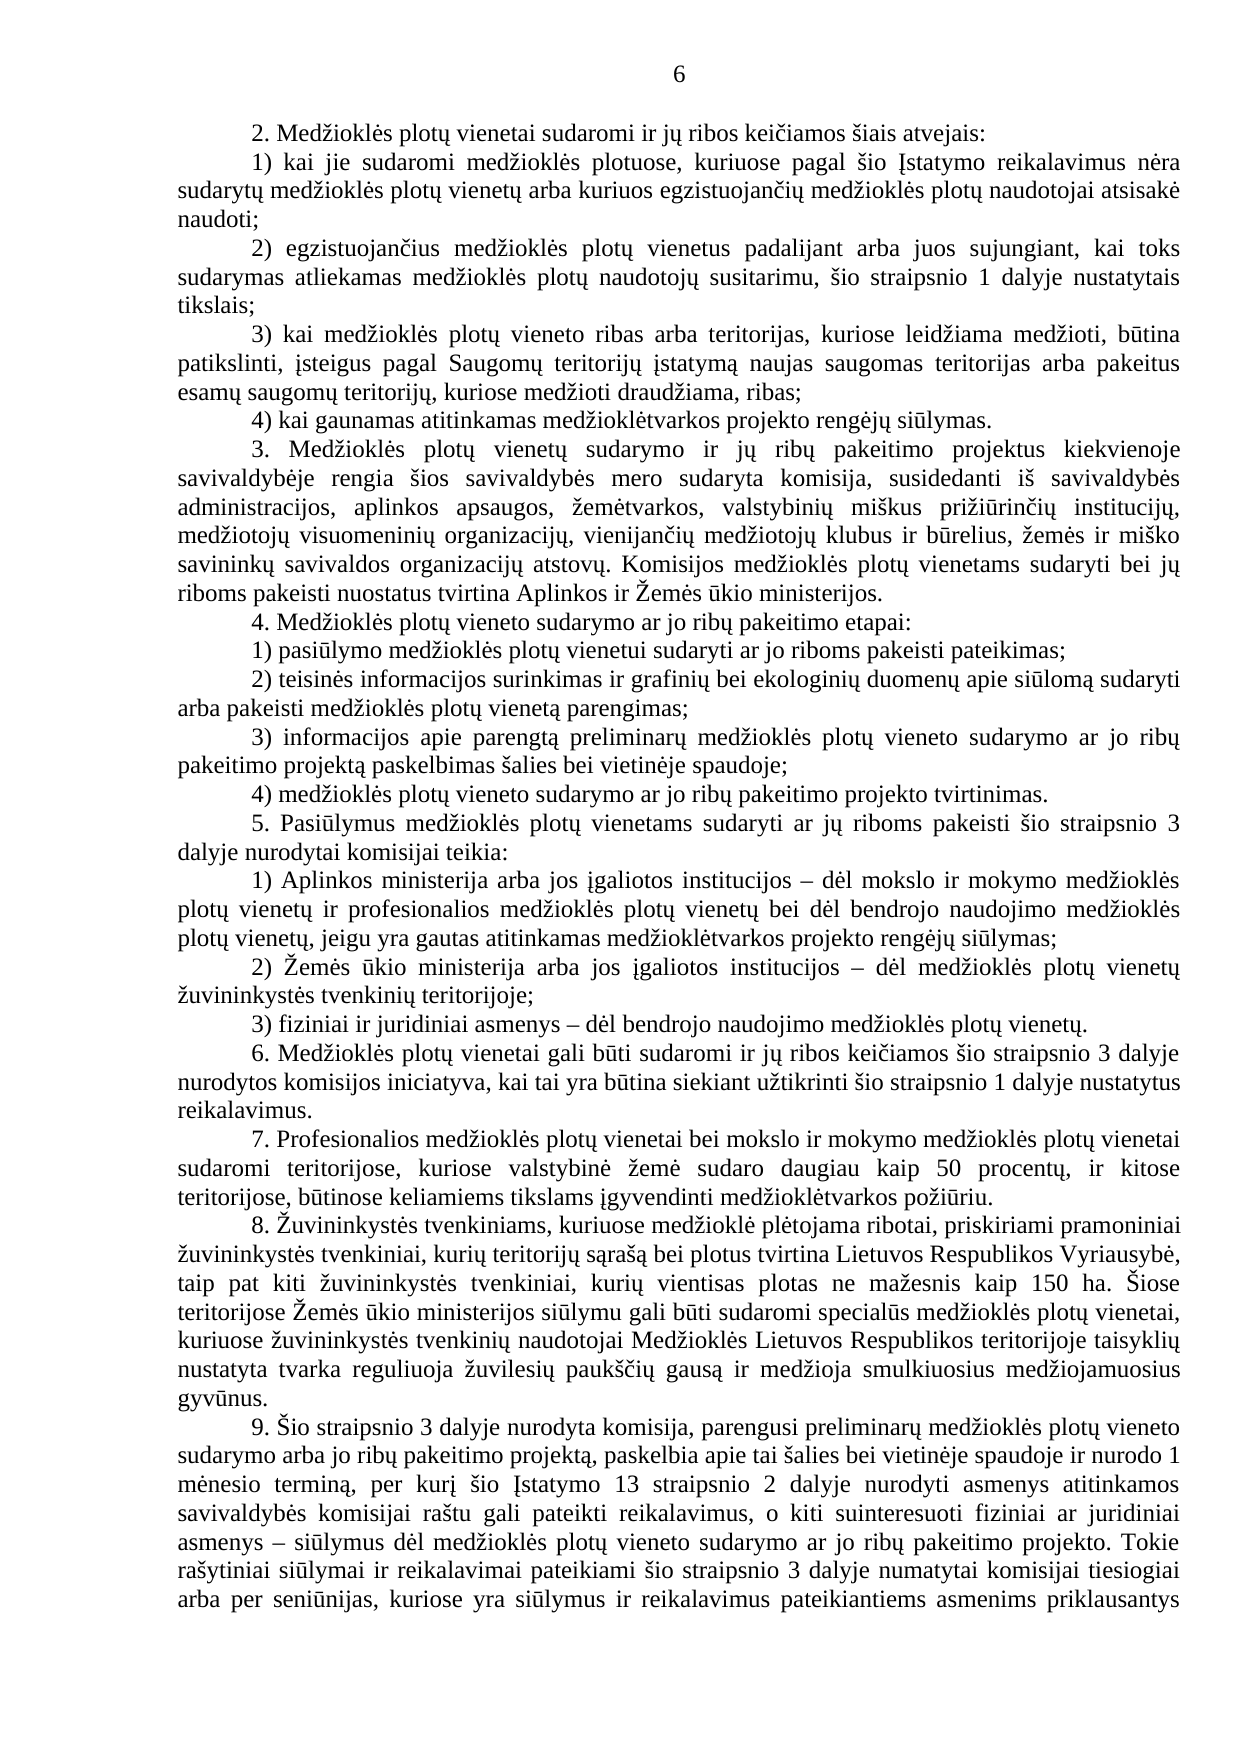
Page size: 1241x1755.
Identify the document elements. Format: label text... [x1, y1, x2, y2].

text 2. Medžioklės plotų vienetai sudaromi ir jų ribos keičiamos šiais atvejais: [177, 118, 1181, 147]
text 3) informacijos apie parengtą preliminarų medžioklės plotų vieneto sudarymo ar jo ribų pakeitimo projektą paskelbimas šalies bei vietinėje spaudoje; [177, 722, 1181, 779]
text 7. Profesionalios medžioklės plotų vienetai bei mokslo ir mokymo medžioklės plotų vienetai sudaromi teritorijose, kuriose valstybinė žemė sudaro daugiau kaip 50 procentų, ir kitose teritorijose, būtinose keliamiems tikslams įgyvendinti medžioklėtvarkos požiūriu. [177, 1124, 1181, 1211]
text 6. Medžioklės plotų vienetai gali būti sudaromi ir jų ribos keičiamos šio straipsnio 3 dalyje nurodytos komisijos iniciatyva, kai tai yra būtina siekiant užtikrinti šio straipsnio 1 dalyje nustatytus reikalavimus. [177, 1038, 1181, 1124]
text 4. Medžioklės plotų vieneto sudarymo ar jo ribų pakeitimo etapai: [177, 607, 1181, 636]
text 4) kai gaunamas atitinkamas medžioklėtvarkos projekto rengėjų siūlymas. [177, 406, 1181, 434]
text 4) medžioklės plotų vieneto sudarymo ar jo ribų pakeitimo projekto tvirtinimas. [177, 779, 1181, 808]
text 2) egzistuojančius medžioklės plotų vienetus padalijant arba juos sujungiant, kai toks sudarymas atliekamas medžioklės plotų naudotojų susitarimu, šio straipsnio 1 dalyje nustatytais tikslais; [177, 233, 1181, 319]
text 5. Pasiūlymus medžioklės plotų vienetams sudaryti ar jų riboms pakeisti šio straipsnio 3 dalyje nurodytai komisijai teikia: [177, 808, 1181, 866]
text 3. Medžioklės plotų vienetų sudarymo ir jų ribų pakeitimo projektus kiekvienoje savivaldybėje rengia šios savivaldybės mero sudaryta komisija, susidedanti iš savivaldybės administracijos, aplinkos apsaugos, žemėtvarkos, valstybinių miškus prižiūrinčių institucijų, medžiotojų visuomeninių organizacijų, vienijančių medžiotojų klubus ir būrelius, žemės ir miško savininkų savivaldos organizacijų atstovų. Komisijos medžioklės plotų vienetams sudaryti bei jų riboms pakeisti nuostatus tvirtina Aplinkos ir Žemės ūkio ministerijos. [177, 434, 1181, 607]
text 3) kai medžioklės plotų vieneto ribas arba teritorijas, kuriose leidžiama medžioti, būtina patikslinti, įsteigus pagal Saugomų teritorijų įstatymą naujas saugomas teritorijas arba pakeitus esamų saugomų teritorijų, kuriose medžioti draudžiama, ribas; [177, 319, 1181, 406]
text 3) fiziniai ir juridiniai asmenys – dėl bendrojo naudojimo medžioklės plotų vienetų. [177, 1009, 1181, 1038]
text 1) pasiūlymo medžioklės plotų vienetui sudaryti ar jo riboms pakeisti pateikimas; [177, 636, 1181, 664]
text 1) Aplinkos ministerija arba jos įgaliotos institucijos – dėl mokslo ir mokymo medžioklės plotų vienetų ir profesionalios medžioklės plotų vienetų bei dėl bendrojo naudojimo medžioklės plotų vienetų, jeigu yra gautas atitinkamas medžioklėtvarkos projekto rengėjų siūlymas; [177, 866, 1181, 952]
text 8. Žuvininkystės tvenkiniams, kuriuose medžioklė plėtojama ribotai, priskiriami pramoniniai žuvininkystės tvenkiniai, kurių teritorijų sąrašą bei plotus tvirtina Lietuvos Respublikos Vyriausybė, taip pat kiti žuvininkystės tvenkiniai, kurių vientisas plotas ne mažesnis kaip 150 ha. Šiose teritorijose Žemės ūkio ministerijos siūlymu gali būti sudaromi specialūs medžioklės plotų vienetai, kuriuose žuvininkystės tvenkinių naudotojai Medžioklės Lietuvos Respublikos teritorijoje taisyklių nustatyta tvarka reguliuoja žuvilesių paukščių gausą ir medžioja smulkiuosius medžiojamuosius gyvūnus. [177, 1211, 1181, 1412]
text 1) kai jie sudaromi medžioklės plotuose, kuriuose pagal šio Įstatymo reikalavimus nėra sudarytų medžioklės plotų vienetų arba kuriuos egzistuojančių medžioklės plotų naudotojai atsisakė naudoti; [177, 147, 1181, 233]
text 2) Žemės ūkio ministerija arba jos įgaliotos institucijos – dėl medžioklės plotų vienetų žuvininkystės tvenkinių teritorijoje; [177, 952, 1181, 1009]
text 2) teisinės informacijos surinkimas ir grafinių bei ekologinių duomenų apie siūlomą sudaryti arba pakeisti medžioklės plotų vienetą parengimas; [177, 664, 1181, 722]
text 9. Šio straipsnio 3 dalyje nurodyta komisija, parengusi preliminarų medžioklės plotų vieneto sudarymo arba jo ribų pakeitimo projektą, paskelbia apie tai šalies bei vietinėje spaudoje ir nurodo 1 mėnesio terminą, per kurį šio Įstatymo 13 straipsnio 2 dalyje nurodyti asmenys atitinkamos savivaldybės komisijai raštu gali pateikti reikalavimus, o kiti suinteresuoti fiziniai ar juridiniai asmenys – siūlymus dėl medžioklės plotų vieneto sudarymo ar jo ribų pakeitimo projekto. Tokie rašytiniai siūlymai ir reikalavimai pateikiami šio straipsnio 3 dalyje numatytai komisijai tiesiogiai arba per seniūnijas, kuriose yra siūlymus ir reikalavimus pateikiantiems asmenims priklausantys [177, 1412, 1181, 1613]
